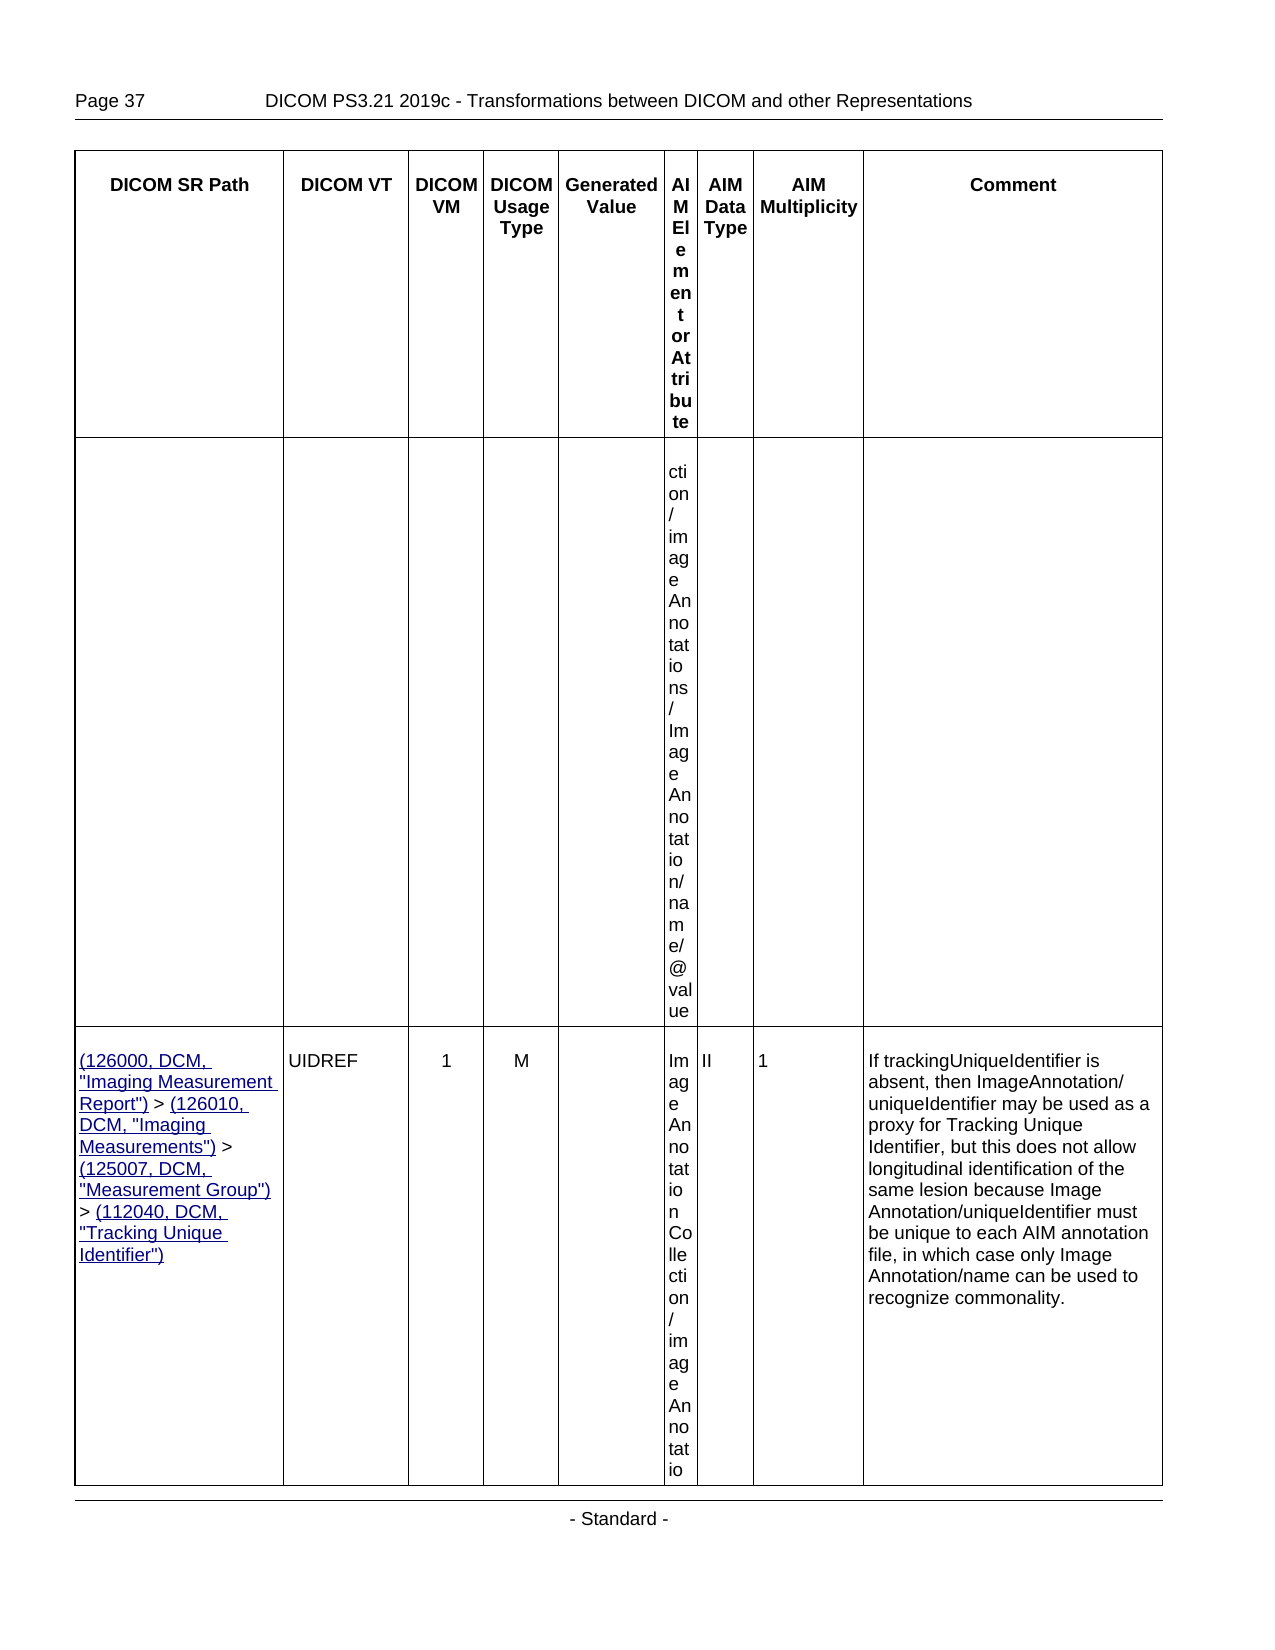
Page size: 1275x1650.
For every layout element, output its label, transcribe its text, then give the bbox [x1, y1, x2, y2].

table_cell ction/​image​Annotations/​Image​Annotation/​name/​@value [665, 438, 697, 1026]
table_cell [76, 438, 283, 1026]
table_header DICOM VT [284, 151, 408, 437]
table_header AIM Element or Attribute [665, 151, 697, 437]
table_header DICOM SR Path [76, 151, 283, 437]
table_header DICOM Usage Type [484, 151, 558, 437]
table_cell 1 [754, 1027, 863, 1485]
table_cell [559, 1027, 664, 1485]
table_header Generated Value [559, 151, 664, 437]
table_header AIM Data Type [698, 151, 753, 437]
table_header Comment [864, 151, 1162, 437]
table_cell [484, 438, 558, 1026]
table_cell II [698, 1027, 753, 1485]
table_cell UIDREF [284, 1027, 408, 1485]
table_cell [698, 438, 753, 1026]
table_header AIM Multiplicity [754, 151, 863, 437]
table_header DICOM VM [409, 151, 483, 437]
table_cell Image​Annotation​​Collection/​image​Annotatio [665, 1027, 697, 1485]
table_cell [284, 438, 408, 1026]
table_cell (126000, DCM, "Imaging Measurement Report") > (126010, DCM, "Imaging Measurements") > (125007, DCM, "Measurement Group") > (112040, DCM, "Tracking Unique Identifier") [76, 1027, 283, 1485]
table_cell 1 [409, 1027, 483, 1485]
table_cell M [484, 1027, 558, 1485]
table_cell [864, 438, 1162, 1026]
table_cell If tracking​Unique​Identifier is absent, then Image​Annotation/​uniqueIdentifier may be used as a proxy for Tracking Unique Identifier, but this does not allow longitudinal identification of the same lesion because Image​Annotation/​uniqueIdentifier must be unique to each AIM annotation file, in which case only Image​Annotation/​name can be used to recognize commonality. [864, 1027, 1162, 1485]
table_cell [559, 438, 664, 1026]
table_cell [754, 438, 863, 1026]
table_cell [409, 438, 483, 1026]
